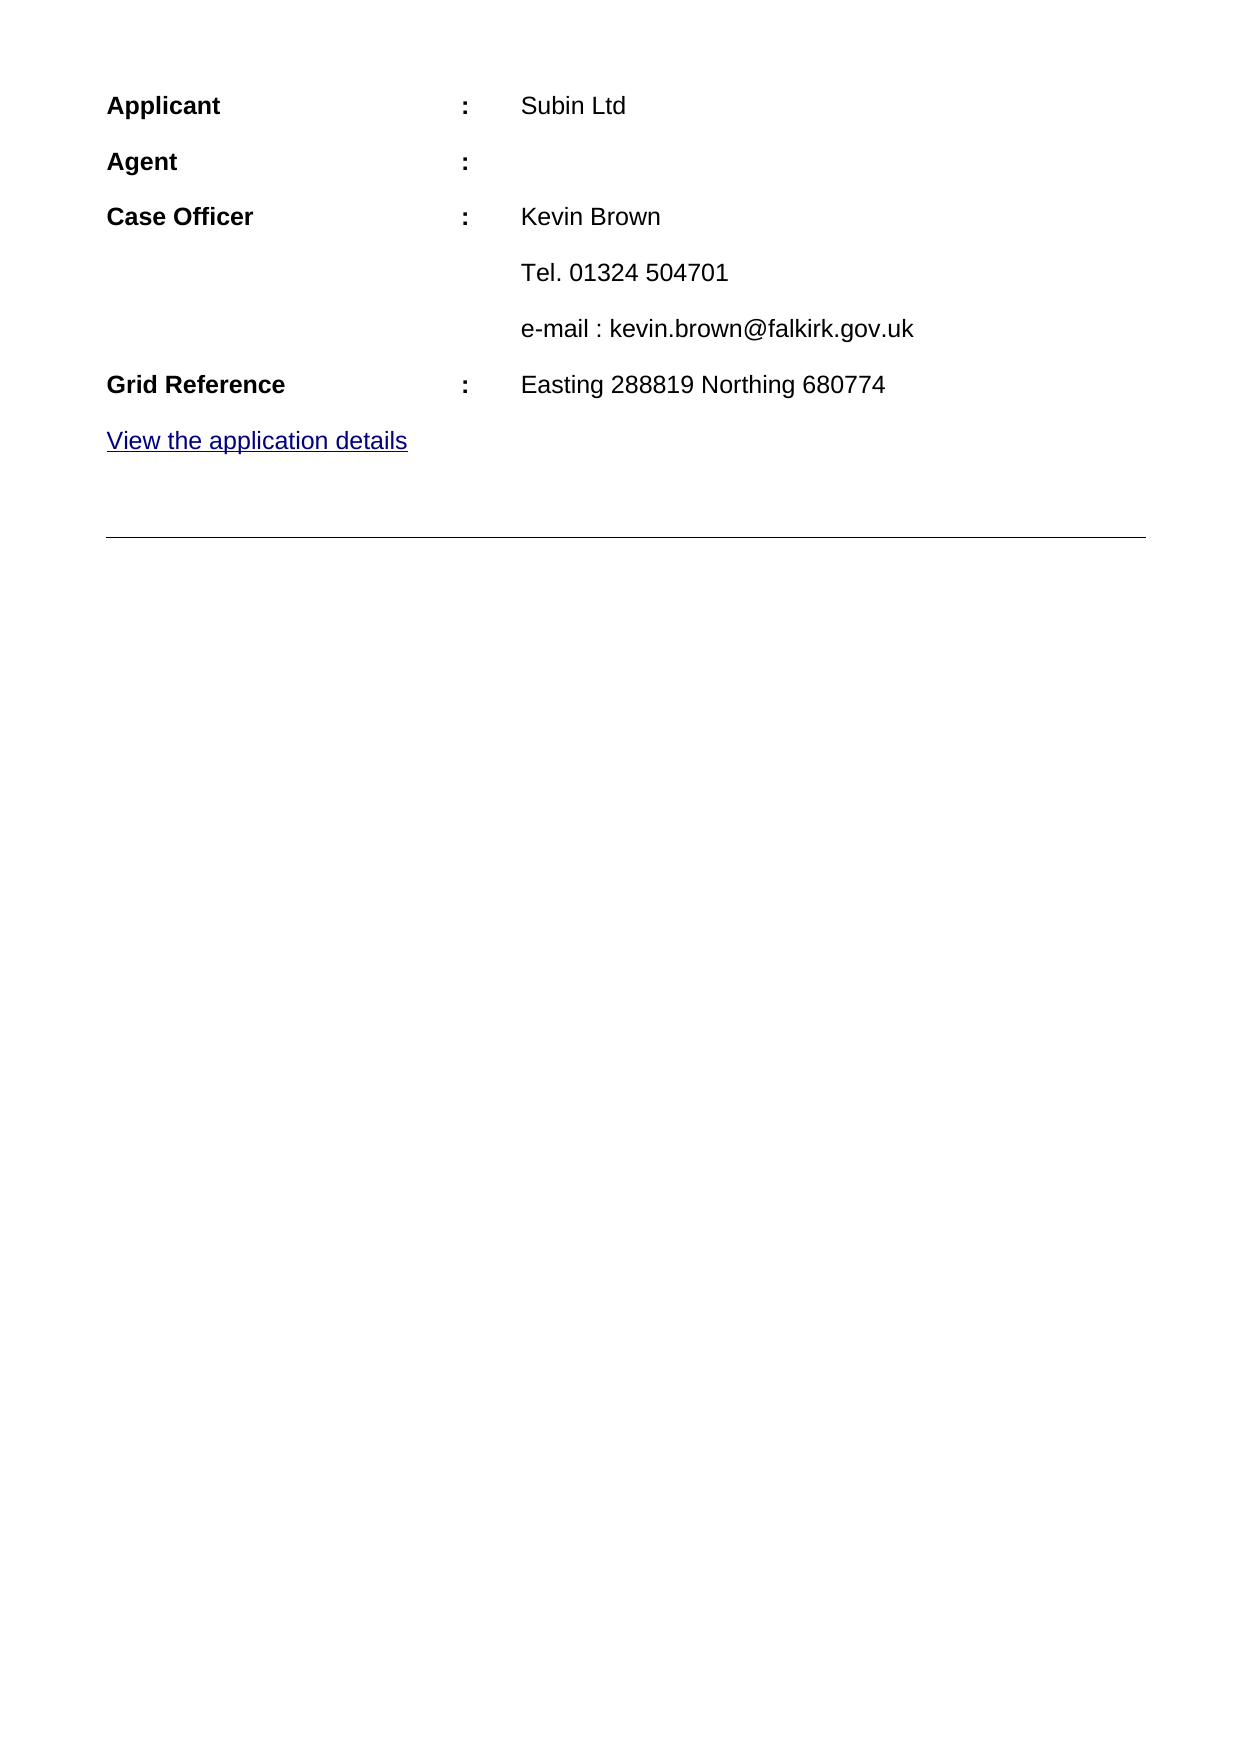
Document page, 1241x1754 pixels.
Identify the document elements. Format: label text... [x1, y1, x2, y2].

text Tel. 01324 504701 [106, 258, 1146, 287]
text Agent : [106, 146, 1146, 175]
text Case Officer : Kevin Brown [106, 202, 1146, 231]
text Applicant : Subin Ltd [106, 91, 1146, 119]
text e-mail : kevin.brown@falkirk.gov.uk [106, 314, 1146, 343]
text View the application details [106, 426, 1146, 454]
text Grid Reference : Easting 288819 Northing 680774 [106, 370, 1146, 398]
